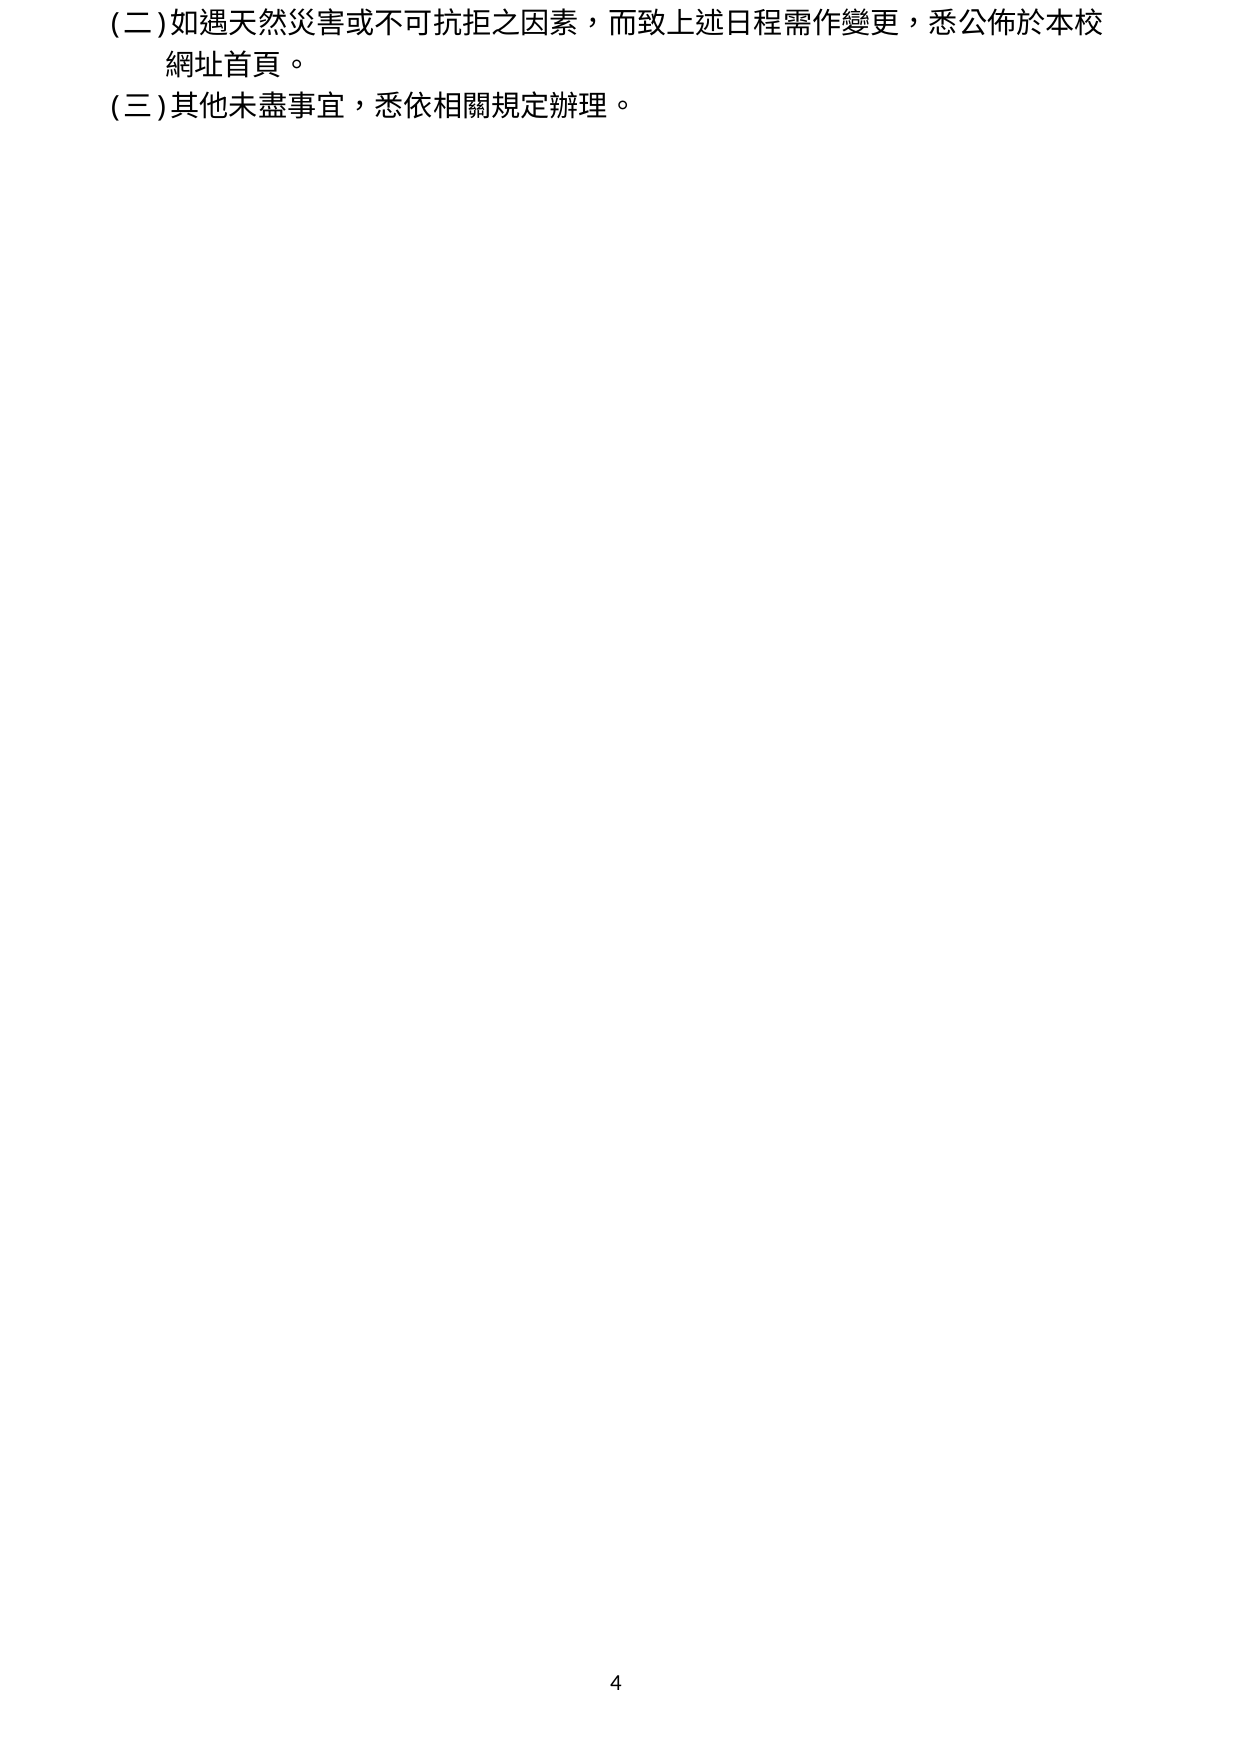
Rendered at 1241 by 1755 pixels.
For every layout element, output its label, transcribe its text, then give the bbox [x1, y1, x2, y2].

text (二)如遇天然災害或不可抗拒之因素，而致上述日程需作變更，悉公佈於本校網址首頁。 [106, 0, 1130, 83]
text (三)其他未盡事宜，悉依相關規定辦理。 [106, 83, 1130, 125]
